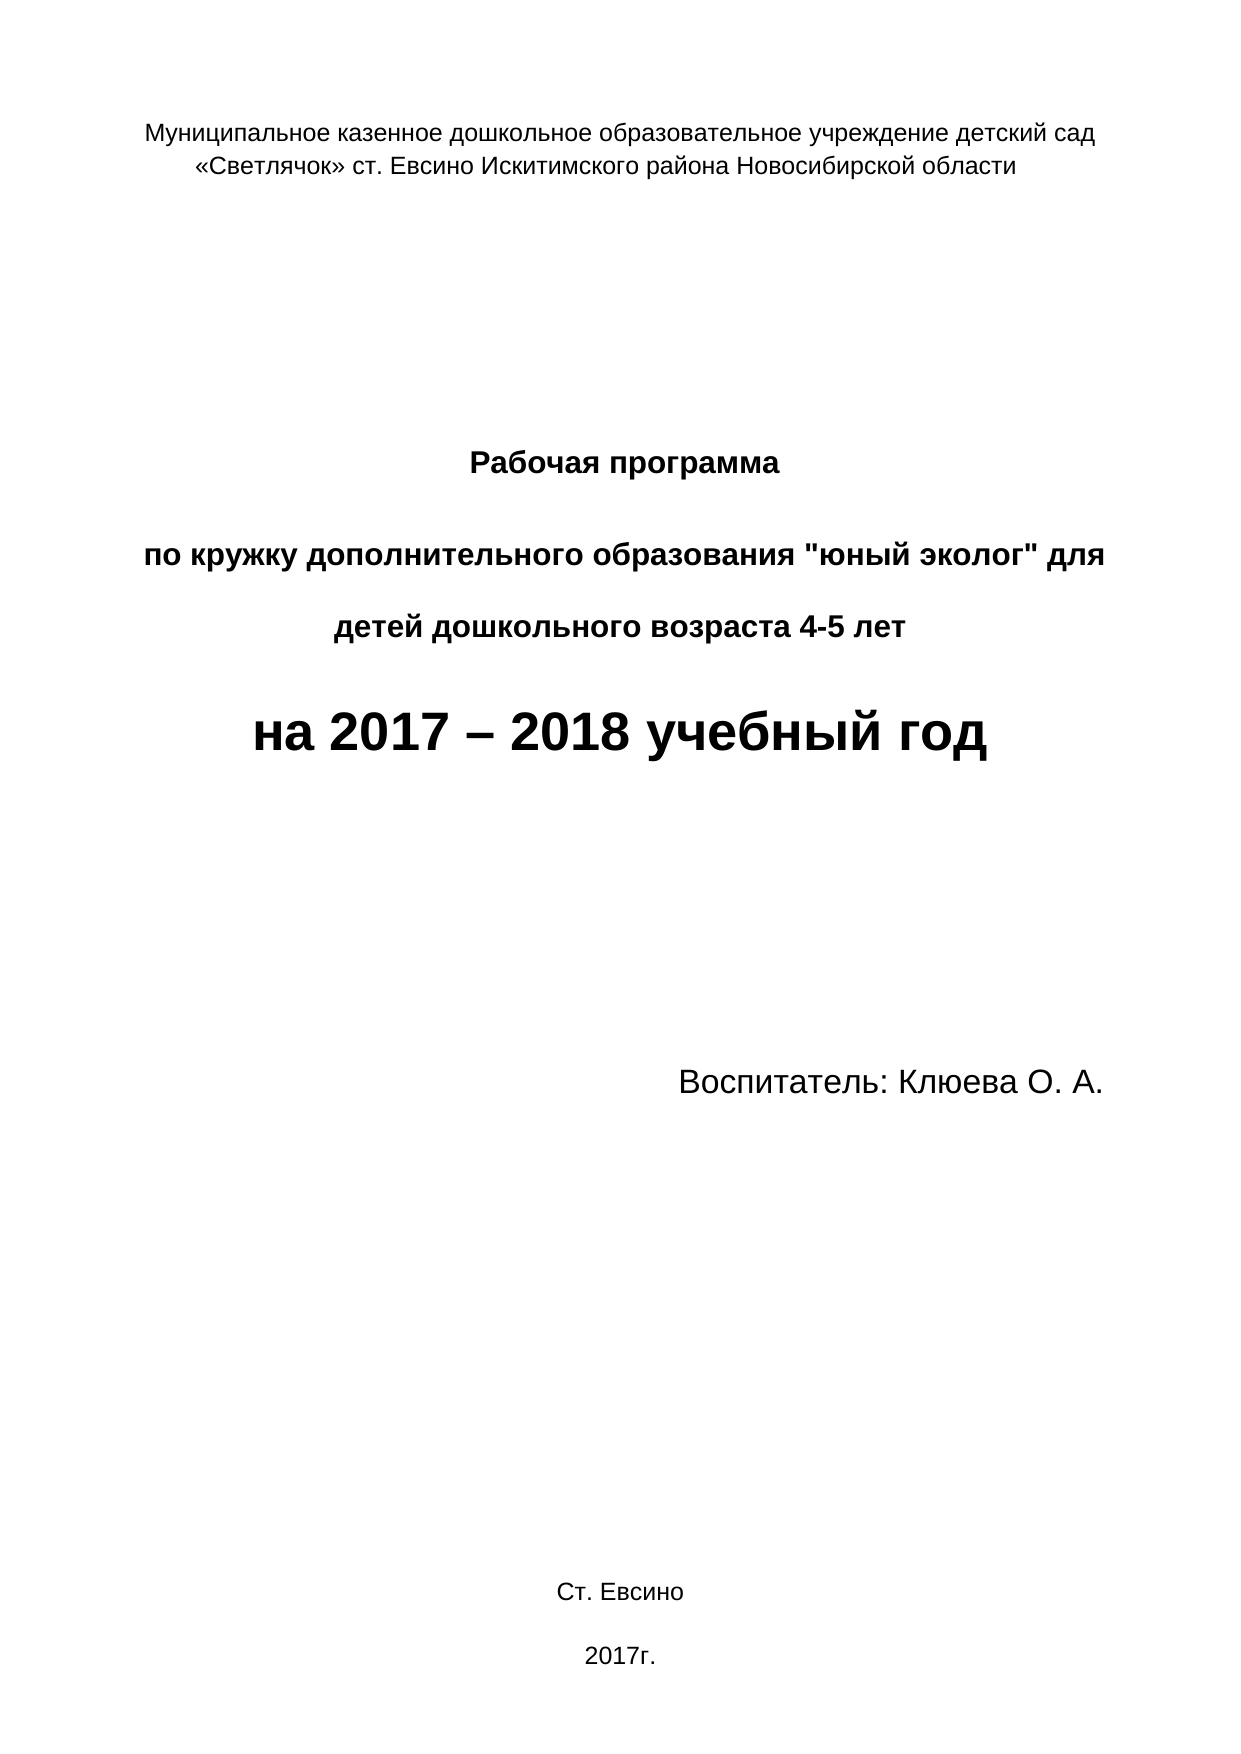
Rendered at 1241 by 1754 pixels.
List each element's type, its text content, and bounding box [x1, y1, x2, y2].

text Воспитатель: Клюева О. А. [118, 1062, 1122, 1129]
text Ст. Евсино [118, 1577, 1122, 1606]
text на 2017 – 2018 учебный год [118, 700, 1122, 762]
text Рабочая программа [118, 444, 1122, 506]
text по кружку дополнительного образования "юный эколог" для детей дошкольного возраста 4-5 лет [118, 536, 1122, 670]
text Муниципальное казенное дошкольное образовательное учреждение детский сад «Светлячок» ст. Евсино Искитимского района Новосибирской области [118, 118, 1122, 180]
text 2017г. [118, 1641, 1122, 1670]
